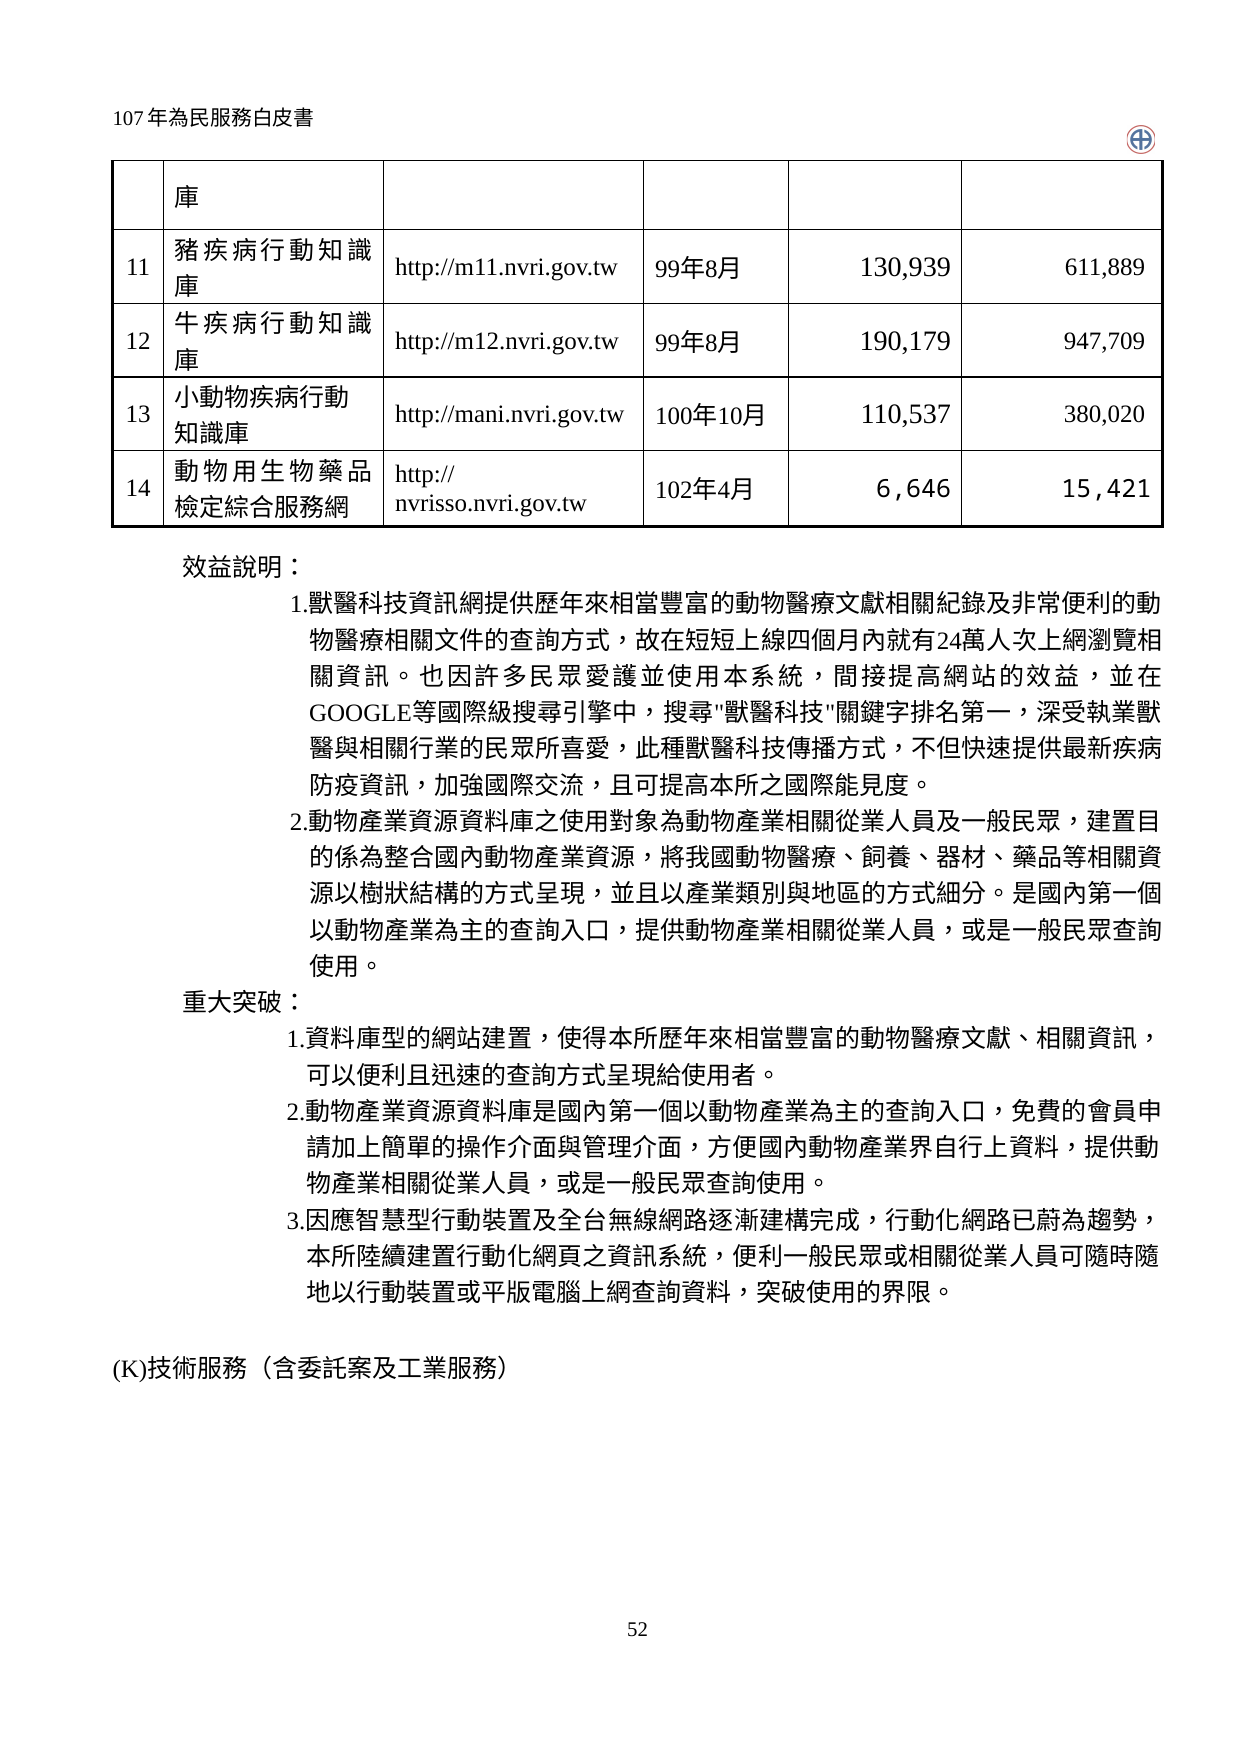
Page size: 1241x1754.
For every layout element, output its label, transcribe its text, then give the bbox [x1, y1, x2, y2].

table_cell 豬疾病行動知識庫 [164, 230, 383, 303]
table_cell 6,646 [789, 451, 961, 525]
text 1.資料庫型的網站建置，使得本所歷年來相當豐富的動物醫療文獻、相關資訊，可以便利且迅速的查詢方式呈現給使用者。 [286, 1019, 1162, 1091]
text 效益說明： [182, 548, 1162, 584]
table_cell 380,020 [962, 378, 1161, 450]
table_cell 12 [114, 304, 163, 376]
table_cell 小動物疾病行動 知識庫 [164, 378, 383, 450]
table_cell 15,421 [962, 451, 1161, 525]
table_cell 牛疾病行動知識庫 [164, 304, 383, 376]
table_cell 99年8月 [644, 230, 788, 303]
table_cell 611,889 [962, 230, 1161, 303]
text 2.動物產業資源資料庫之使用對象為動物產業相關從業人員及一般民眾，建置目的係為整合國內動物產業資源，將我國動物醫療、飼養、器材、藥品等相關資源以樹狀結構的方式呈現，並且以產業類別與地區的方式細分。是國內第一個以動物產業為主的查詢入口，提供動物產業相關從業人員，或是一般民眾查詢使用。 [289, 801, 1162, 983]
table_cell http://mani.nvri.gov.tw [384, 378, 643, 450]
table_cell 130,939 [789, 230, 961, 303]
table_cell http://m12.nvri.gov.tw [384, 304, 643, 376]
text (K)技術服務（含委託案及工業服務） [112, 1348, 1162, 1385]
table_cell 947,709 [962, 304, 1161, 376]
table_cell 庫 [164, 161, 383, 229]
text 3.因應智慧型行動裝置及全台無線網路逐漸建構完成，行動化網路已蔚為趨勢，本所陸續建置行動化網頁之資訊系統，便利一般民眾或相關從業人員可隨時隨地以行動裝置或平版電腦上網查詢資料，突破使用的界限。 [286, 1200, 1162, 1309]
table_cell 動物用生物藥品檢定綜合服務網 [164, 451, 383, 525]
table_cell 110,537 [789, 378, 961, 450]
table_cell 102年4月 [644, 451, 788, 525]
text 1.獸醫科技資訊網提供歷年來相當豐富的動物醫療文獻相關紀錄及非常便利的動物醫療相關文件的查詢方式，故在短短上線四個月內就有24萬人次上網瀏覽相關資訊。也因許多民眾愛護並使用本系統，間接提高網站的效益，並在GOOGLE等國際級搜尋引擎中，搜尋"獸醫科技"關鍵字排名第一，深受執業獸醫與相關行業的民眾所喜愛，此種獸醫科技傳播方式，不但快速提供最新疾病防疫資訊，加強國際交流，且可提高本所之國際能見度。 [289, 584, 1162, 801]
table_cell [384, 161, 643, 229]
table_cell [644, 161, 788, 229]
table_cell 13 [114, 378, 163, 450]
table_cell 100年10月 [644, 378, 788, 450]
table_cell http://nvrisso.nvri.gov.tw [384, 451, 643, 525]
table_cell 11 [114, 230, 163, 303]
text 重大突破： [182, 983, 1162, 1019]
table_cell 14 [114, 451, 163, 525]
text 2.動物產業資源資料庫是國內第一個以動物產業為主的查詢入口，免費的會員申請加上簡單的操作介面與管理介面，方便國內動物產業界自行上資料，提供動物產業相關從業人員，或是一般民眾查詢使用。 [286, 1091, 1162, 1200]
table_cell [114, 161, 163, 229]
table_cell [789, 161, 961, 229]
table_cell 99年8月 [644, 304, 788, 376]
table_cell http://m11.nvri.gov.tw [384, 230, 643, 303]
table_cell [962, 161, 1161, 229]
table_cell 190,179 [789, 304, 961, 376]
